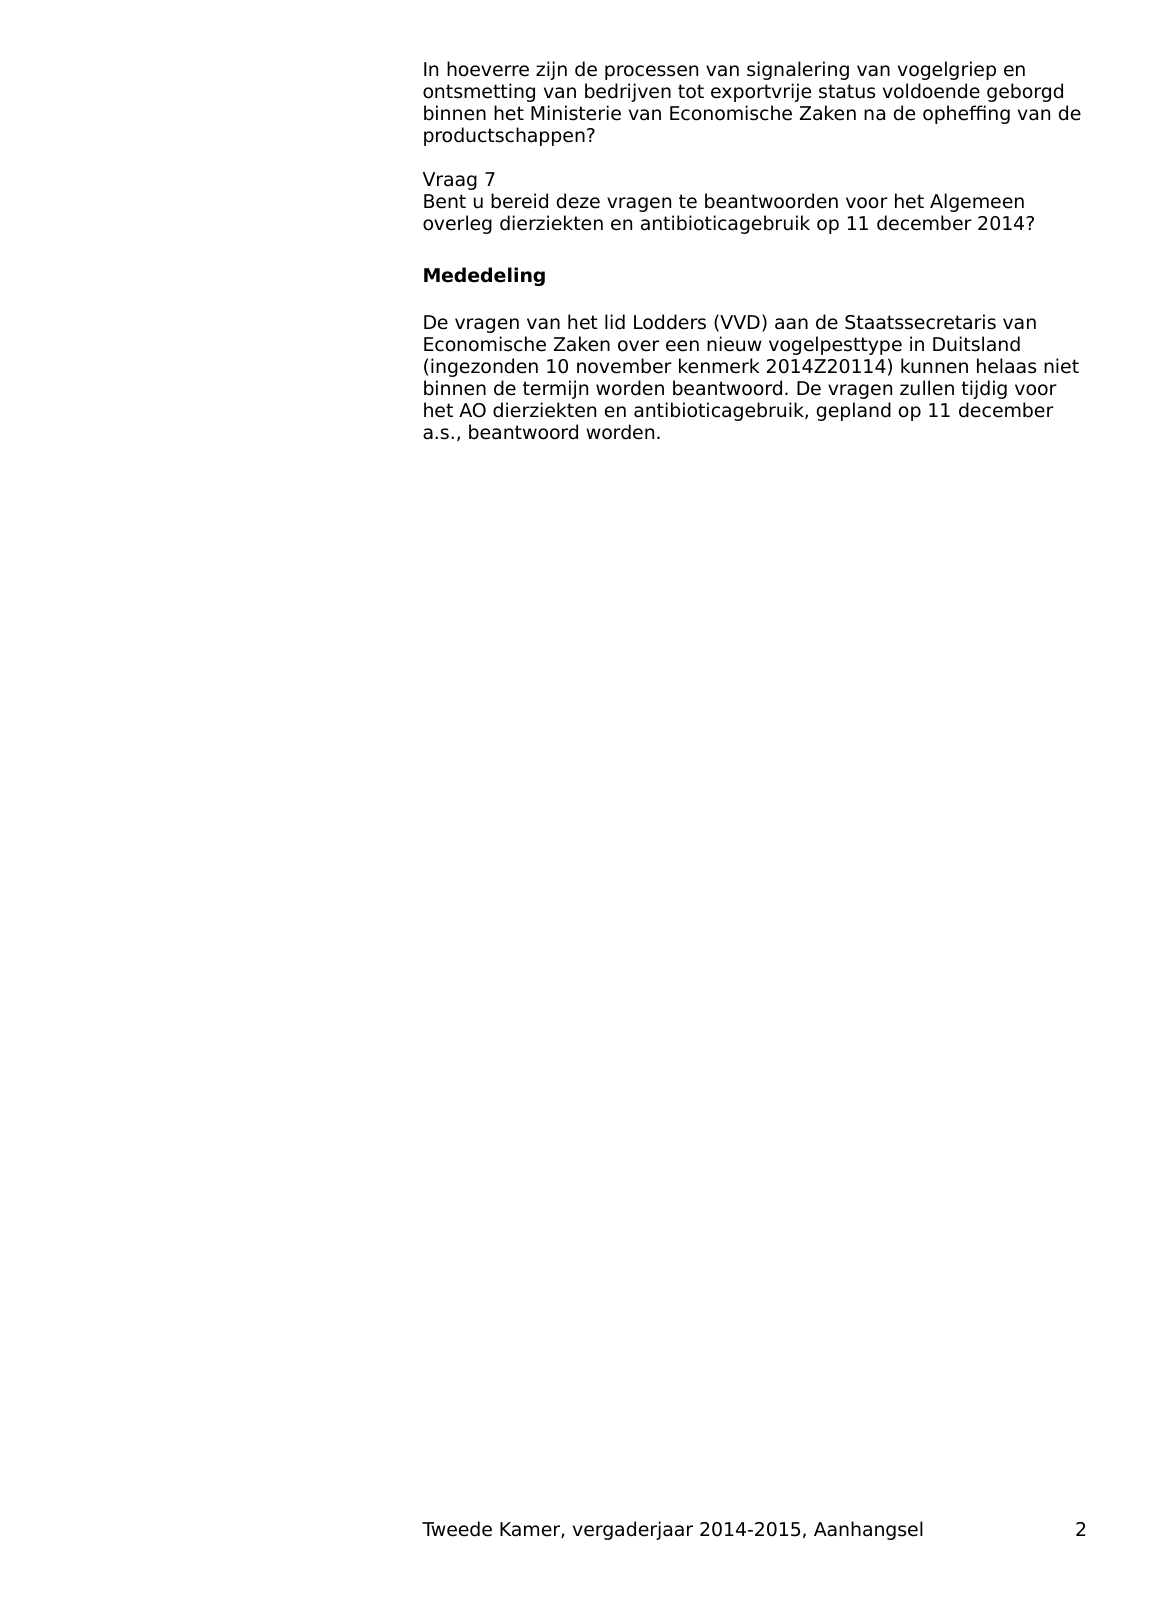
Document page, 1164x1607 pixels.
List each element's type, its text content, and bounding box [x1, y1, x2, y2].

text Bent u bereid deze vragen te beantwoorden voor het Algemeen overleg dierziekten en antibioticagebruik op 11 december 2014? [422, 191, 1087, 235]
text In hoeverre zijn de processen van signalering van vogelgriep en ontsmetting van bedrijven tot exportvrije status voldoende geborgd binnen het Ministerie van Economische Zaken na de opheffing van de productschappen? [422, 59, 1087, 147]
subtitle Mededeling [422, 265, 1087, 287]
text Vraag 7 [422, 169, 1087, 191]
text De vragen van het lid Lodders (VVD) aan de Staatssecretaris van Economische Zaken over een nieuw vogelpesttype in Duitsland (ingezonden 10 november kenmerk 2014Z20114) kunnen helaas niet binnen de termijn worden beantwoord. De vragen zullen tijdig voor het AO dierziekten en antibioticagebruik, gepland op 11 december a.s., beantwoord worden. [422, 312, 1087, 444]
